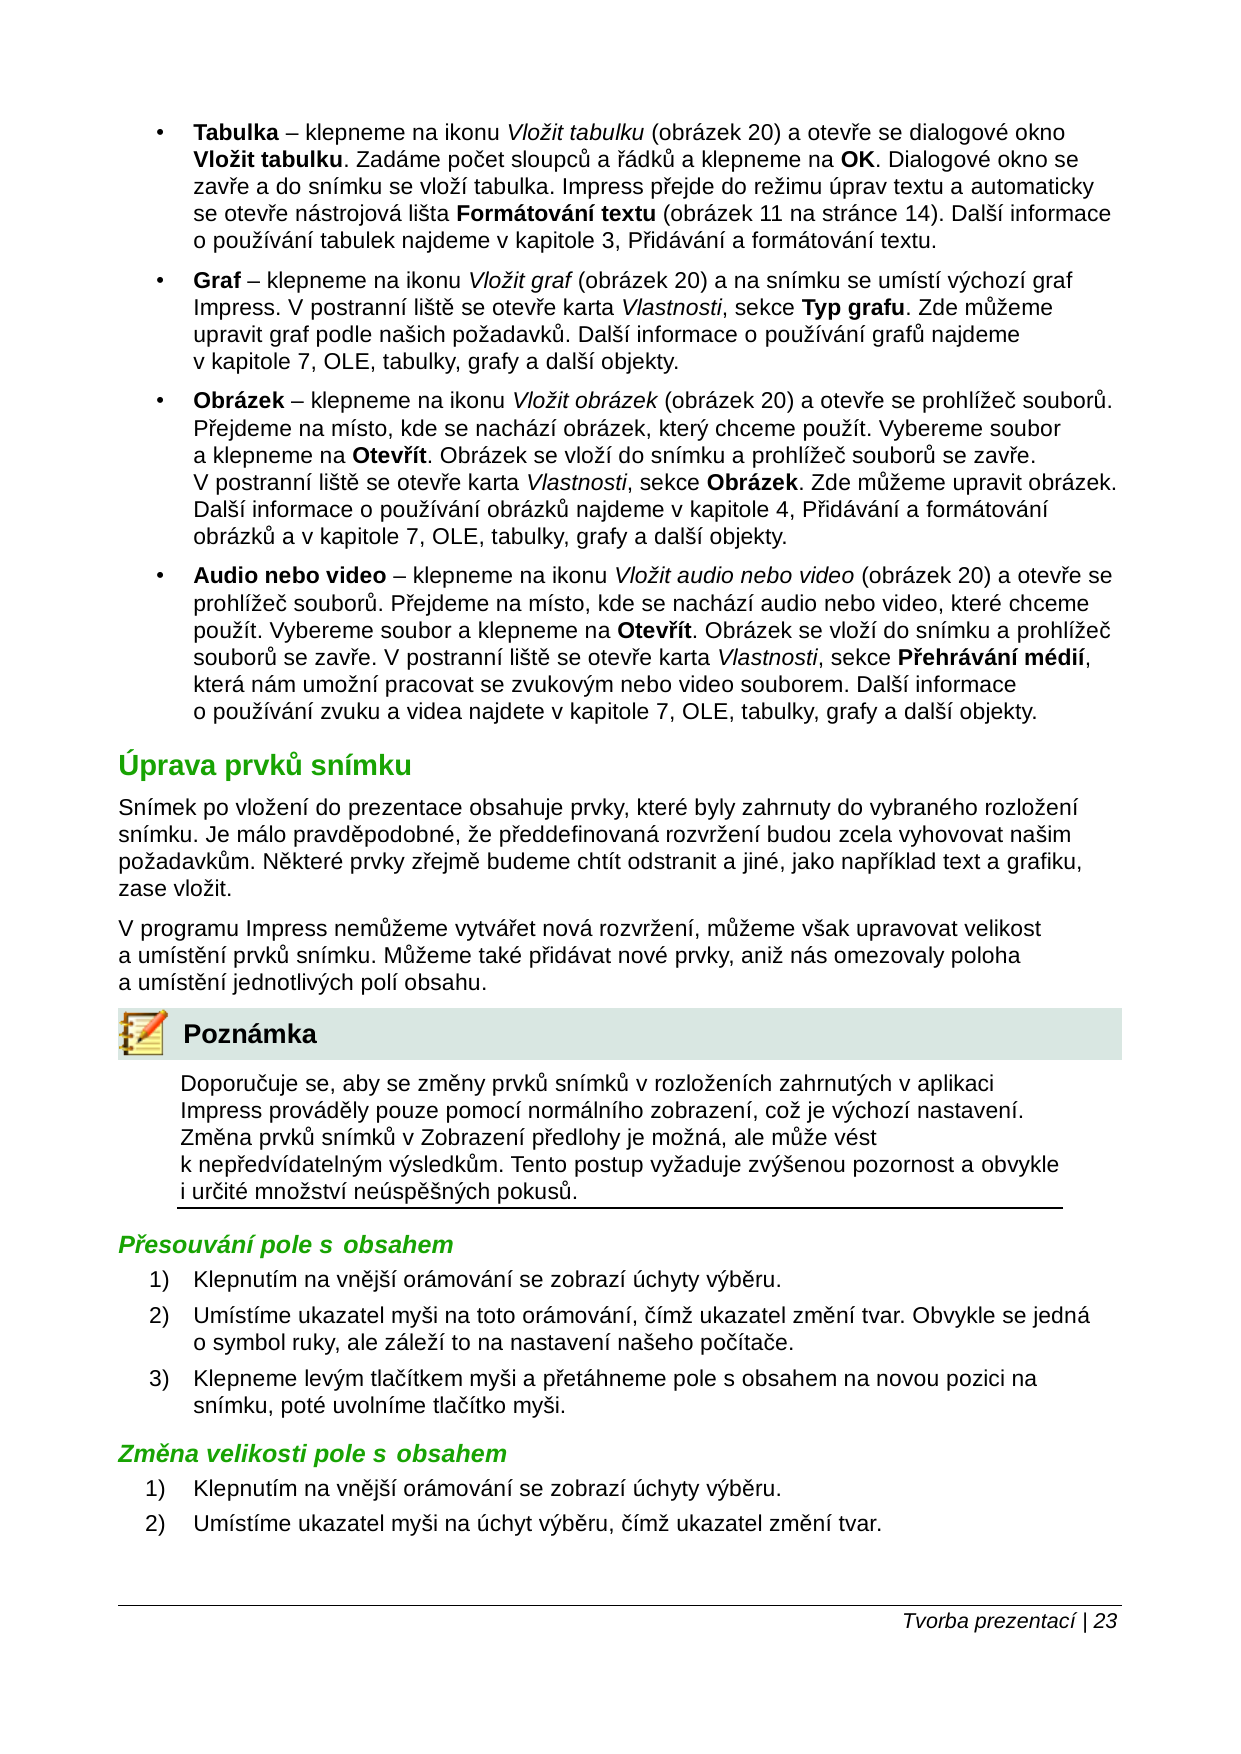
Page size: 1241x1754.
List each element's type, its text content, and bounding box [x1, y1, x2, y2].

list Umístíme ukazatel myši na úchyt výběru, čímž ukazatel změní tvar. [165, 1510, 1122, 1537]
list Tabulka – klepneme na ikonu Vložit tabulku (obrázek 20) a otevře se dialogové okno Vložit tabulku. Zadáme počet sloupců a řádků a klepneme na OK. Dialogové okno se zavře a do snímku se vloží tabulka. Impress přejde do režimu úprav textu a automaticky se otevře nástrojová lišta Formátování textu (obrázek 11 na stránce 14). Další informace o používání tabulek najdeme v kapitole 3, Přidávání a formátování textu. [156, 118, 1122, 253]
list Umístíme ukazatel myši na toto orámování, čímž ukazatel změní tvar. Obvykle se jedná o symbol ruky, ale záleží to na nastavení našeho počítače. [169, 1301, 1122, 1355]
list Graf – klepneme na ikonu Vložit graf (obrázek 20) a na snímku se umístí výchozí graf Impress. V postranní liště se otevře karta Vlastnosti, sekce Typ grafu. Zde můžeme upravit graf podle našich požadavků. Další informace o používání grafů najdeme v kapitole 7, OLE, tabulky, grafy a další objekty. [156, 266, 1122, 374]
list Klepneme levým tlačítkem myši a přetáhneme pole s obsahem na novou pozici na snímku, poté uvolníme tlačítko myši. [169, 1364, 1122, 1418]
text Snímek po vložení do prezentace obsahuje prvky, které byly zahrnuty do vybraného rozložení snímku. Je málo pravděpodobné, že předdefinovaná rozvržení budou zcela vyhovovat našim požadavkům. Některé prvky zřejmě budeme chtít odstranit a jiné, jako například text a grafiku, zase vložit. [118, 793, 1122, 902]
list Obrázek – klepneme na ikonu Vložit obrázek (obrázek 20) a otevře se prohlížeč souborů. Přejdeme na místo, kde se nachází obrázek, který chceme použít. Vybereme soubor a klepneme na Otevřít. Obrázek se vloží do snímku a prohlížeč souborů se zavře. V postranní liště se otevře karta Vlastnosti, sekce Obrázek. Zde můžeme upravit obrázek. Další informace o používání obrázků najdeme v kapitole 4, Přidávání a formátování obrázků a v kapitole 7, OLE, tabulky, grafy a další objekty. [156, 387, 1122, 549]
picture [119, 1008, 170, 1059]
list Audio nebo video – klepneme na ikonu Vložit audio nebo video (obrázek 20) a otevře se prohlížeč souborů. Přejdeme na místo, kde se nachází audio nebo video, které chceme použít. Vybereme soubor a klepneme na Otevřít. Obrázek se vloží do snímku a prohlížeč souborů se zavře. V postranní liště se otevře karta Vlastnosti, sekce Přehrávání médií, která nám umožní pracovat se zvukovým nebo video souborem. Další informace o používání zvuku a videa najdete v kapitole 7, OLE, tabulky, grafy a další objekty. [156, 562, 1122, 724]
list Klepnutím na vnější orámování se zobrazí úchyty výběru. [165, 1474, 1122, 1501]
subtitle Poznámka [118, 1008, 1122, 1060]
subtitle Změna velikosti pole s obsahem [118, 1439, 1122, 1468]
subtitle Přesouvání pole s obsahem [118, 1230, 1122, 1259]
list Klepnutím na vnější orámování se zobrazí úchyty výběru. [169, 1265, 1122, 1292]
subtitle Úprava prvků snímku [118, 748, 1122, 782]
text Doporučuje se, aby se změny prvků snímků v rozloženích zahrnutých v aplikaci Impress prováděly pouze pomocí normálního zobrazení, což je výchozí nastavení. Změna prvků snímků v Zobrazení předlohy je možná, ale může vést k nepředvídatelným výsledkům. Tento postup vyžaduje zvýšenou pozornost a obvykle i určité množství neúspěšných pokusů. [177, 1066, 1063, 1207]
text V programu Impress nemůžeme vytvářet nová rozvržení, můžeme však upravovat velikost a umístění prvků snímku. Můžeme také přidávat nové prvky, aniž nás omezovaly poloha a umístění jednotlivých polí obsahu. [118, 914, 1122, 995]
